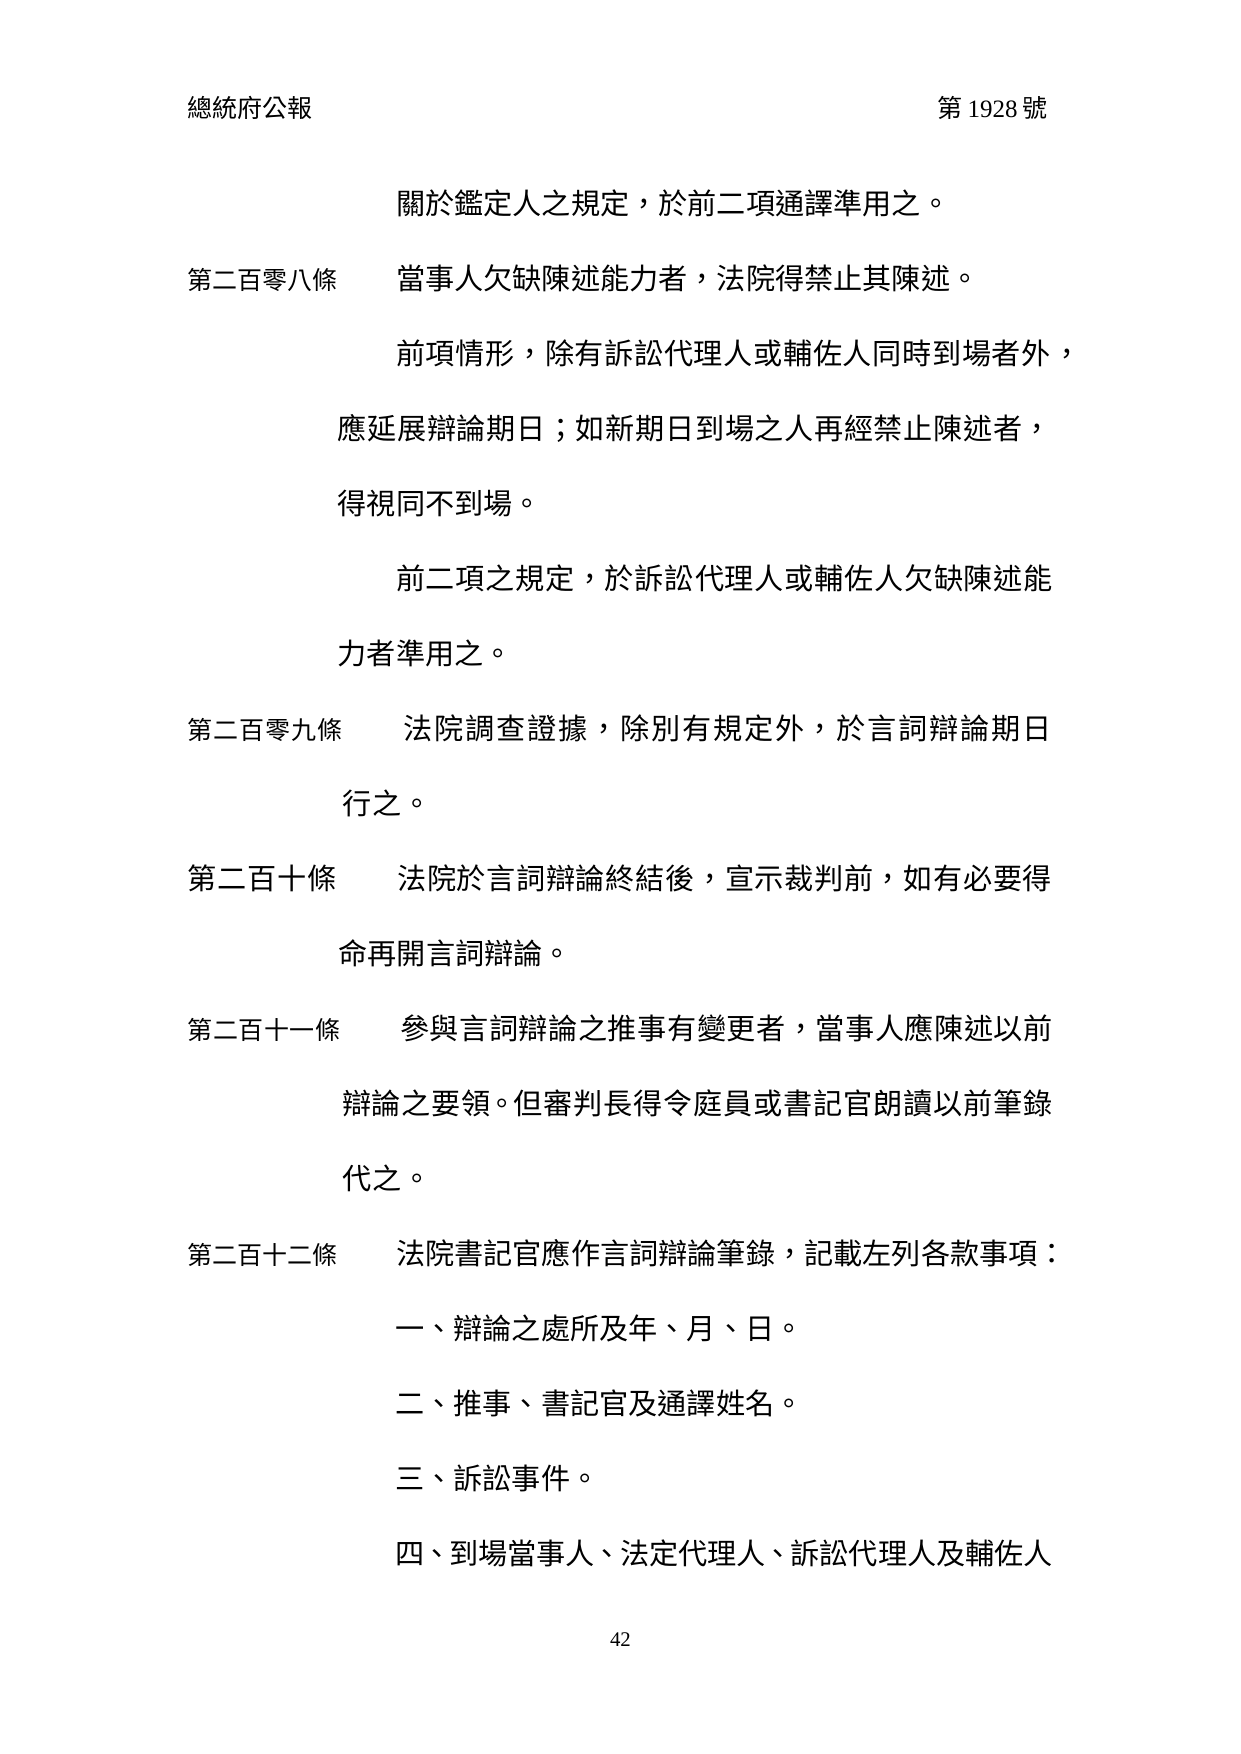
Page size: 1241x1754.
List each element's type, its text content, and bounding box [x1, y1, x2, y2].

text 前項情形，除有訴訟代理人或輔佐人同時到場者外，應延展辯論期日；如新期日到場之人再經禁止陳述者，得視同不到場。 [337, 314, 1053, 539]
text 第二百十二條 法院書記官應作言詞辯論筆錄，記載左列各款事項： [187, 1214, 1053, 1289]
text 三、訴訟事件。 [395, 1439, 1053, 1514]
text 第二百十一條 參與言詞辯論之推事有變更者，當事人應陳述以前辯論之要領。但審判長得令庭員或書記官朗讀以前筆錄代之。 [187, 989, 1053, 1214]
text 一、辯論之處所及年、月、日。 [395, 1289, 1053, 1364]
text 第二百零八條 當事人欠缺陳述能力者，法院得禁止其陳述。 [187, 239, 1053, 314]
text 關於鑑定人之規定，於前二項通譯準用之。 [337, 164, 1053, 239]
text 前二項之規定，於訴訟代理人或輔佐人欠缺陳述能力者準用之。 [337, 539, 1053, 689]
text 第二百十條 法院於言詞辯論終結後，宣示裁判前，如有必要得命再開言詞辯論。 [187, 839, 1053, 989]
text 二、推事、書記官及通譯姓名。 [395, 1364, 1053, 1439]
text 四、到場當事人、法定代理人、訴訟代理人及輔佐人 [395, 1514, 1053, 1589]
text 第二百零九條 法院調查證據，除別有規定外，於言詞辯論期日行之。 [187, 689, 1053, 839]
